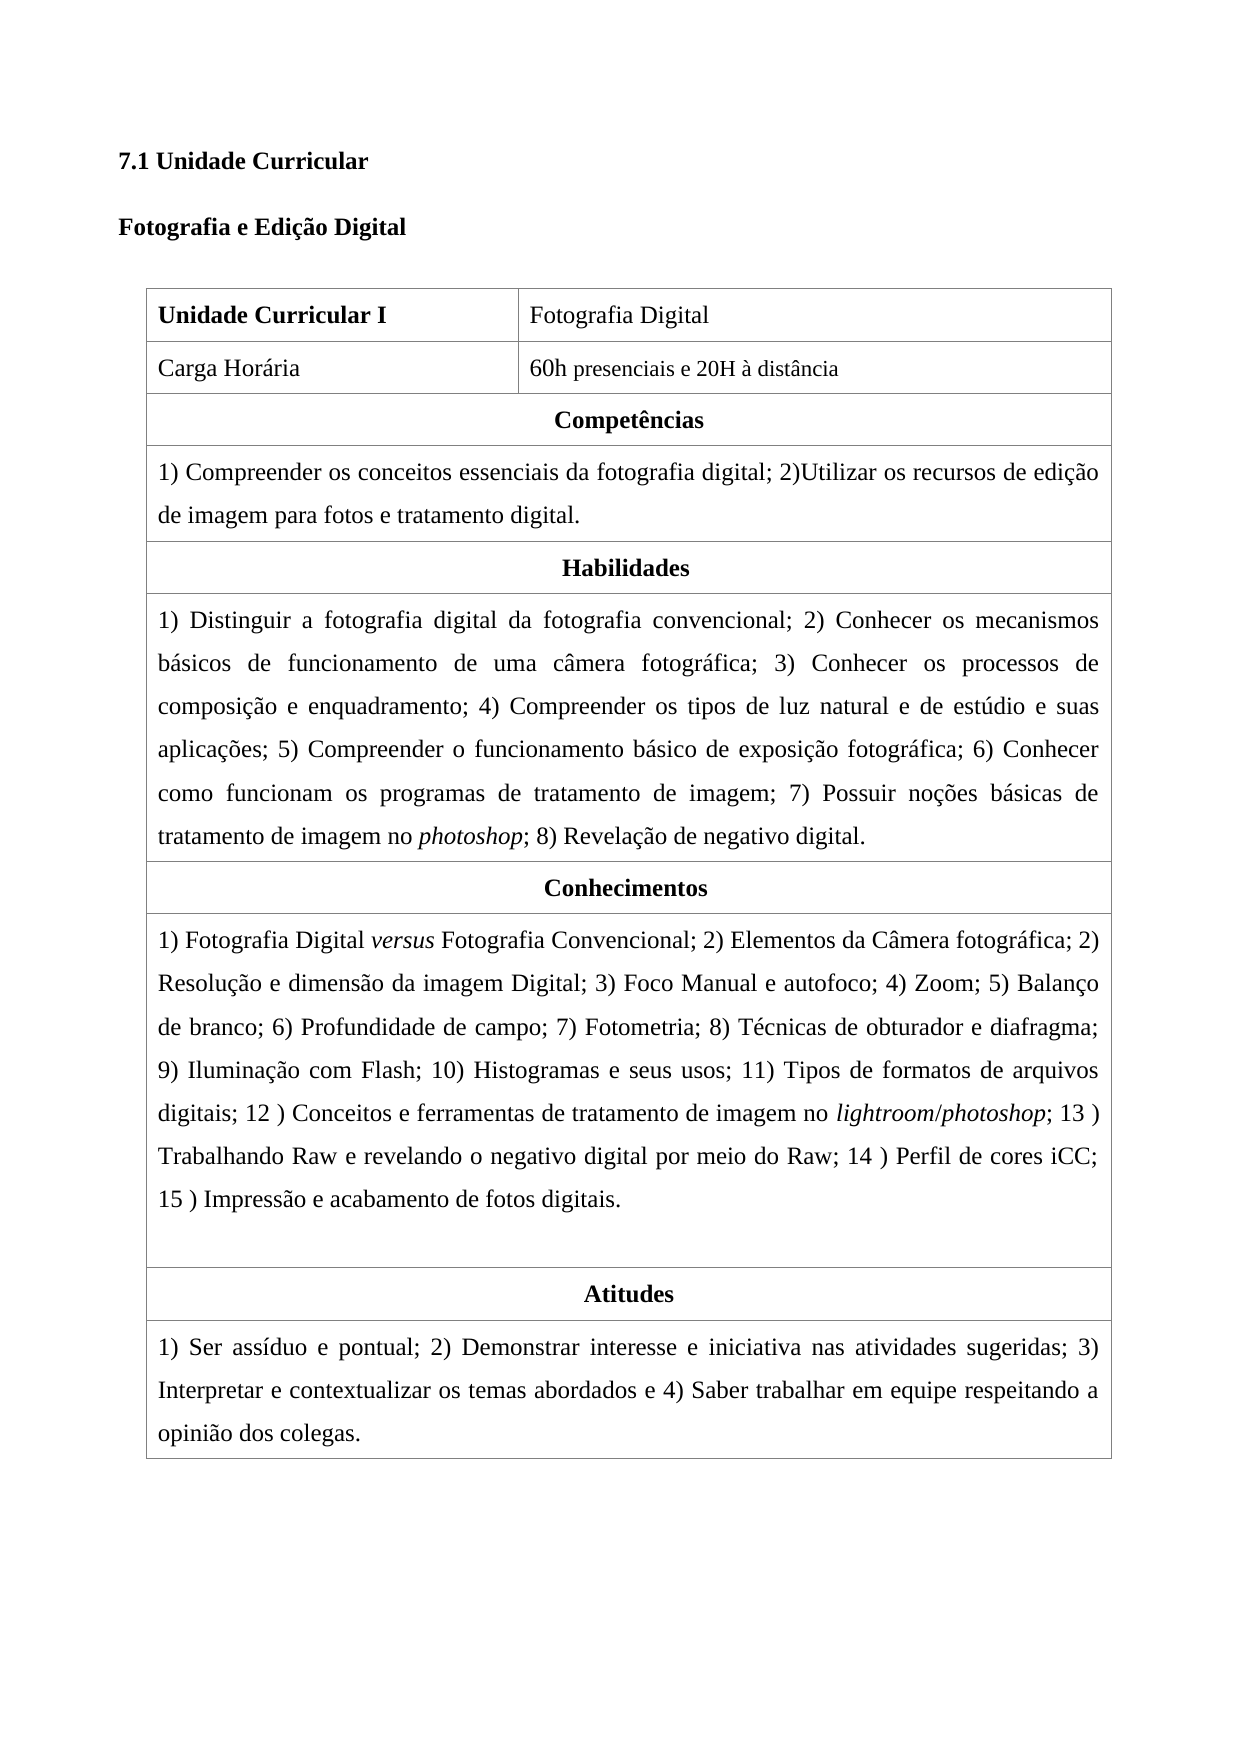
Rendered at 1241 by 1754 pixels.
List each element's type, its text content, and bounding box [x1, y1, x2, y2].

table_cell 1) Fotografia Digital versus Fotografia Convencional; 2) Elementos da Câmera fotográfica; 2) Resolução e dimensão da imagem Digital; 3) Foco Manual e autofoco; 4) Zoom; 5) Balanço de branco; 6) Profundidade de campo; 7) Fotometria; 8) Técnicas de obturador e diafragma; 9) Iluminação com Flash; 10) Histogramas e seus usos; 11) Tipos de formatos de arquivos digitais; 12 ) Conceitos e ferramentas de tratamento de imagem no lightroom/photoshop; 13 ) Trabalhando Raw e revelando o negativo digital por meio do Raw; 14 ) Perfil de cores iCC; 15 ) Impressão e acabamento de fotos digitais. [147, 914, 1111, 1267]
text Fotografia e Edição Digital [118, 212, 1122, 241]
table_cell 1) Distinguir a fotografia digital da fotografia convencional; 2) Conhecer os mecanismos básicos de funcionamento de uma câmera fotográfica; 3) Conhecer os processos de composição e enquadramento; 4) Compreender os tipos de luz natural e de estúdio e suas aplicações; 5) Compreender o funcionamento básico de exposição fotográfica; 6) Conhecer como funcionam os programas de tratamento de imagem; 7) Possuir noções básicas de tratamento de imagem no photoshop; 8) Revelação de negativo digital. [147, 594, 1111, 861]
table_cell Conhecimentos [147, 862, 1111, 913]
table_cell Carga Horária [147, 342, 518, 393]
text 7.1 Unidade Curricular [118, 146, 1122, 175]
table_cell 60h presenciais e 20H à distância [519, 342, 1111, 393]
table_cell 1) Ser assíduo e pontual; 2) Demonstrar interesse e iniciativa nas atividades sugeridas; 3) Interpretar e contextualizar os temas abordados e 4) Saber trabalhar em equipe respeitando a opinião dos colegas. [147, 1321, 1111, 1458]
table_cell Habilidades [147, 542, 1111, 593]
table_cell 1) Compreender os conceitos essenciais da fotografia digital; 2)Utilizar os recursos de edição de imagem para fotos e tratamento digital. [147, 446, 1111, 541]
table_header Unidade Curricular I [147, 289, 518, 341]
table_cell Competências [147, 394, 1111, 445]
table_header Fotografia Digital [519, 289, 1111, 341]
table_cell Atitudes [147, 1268, 1111, 1319]
